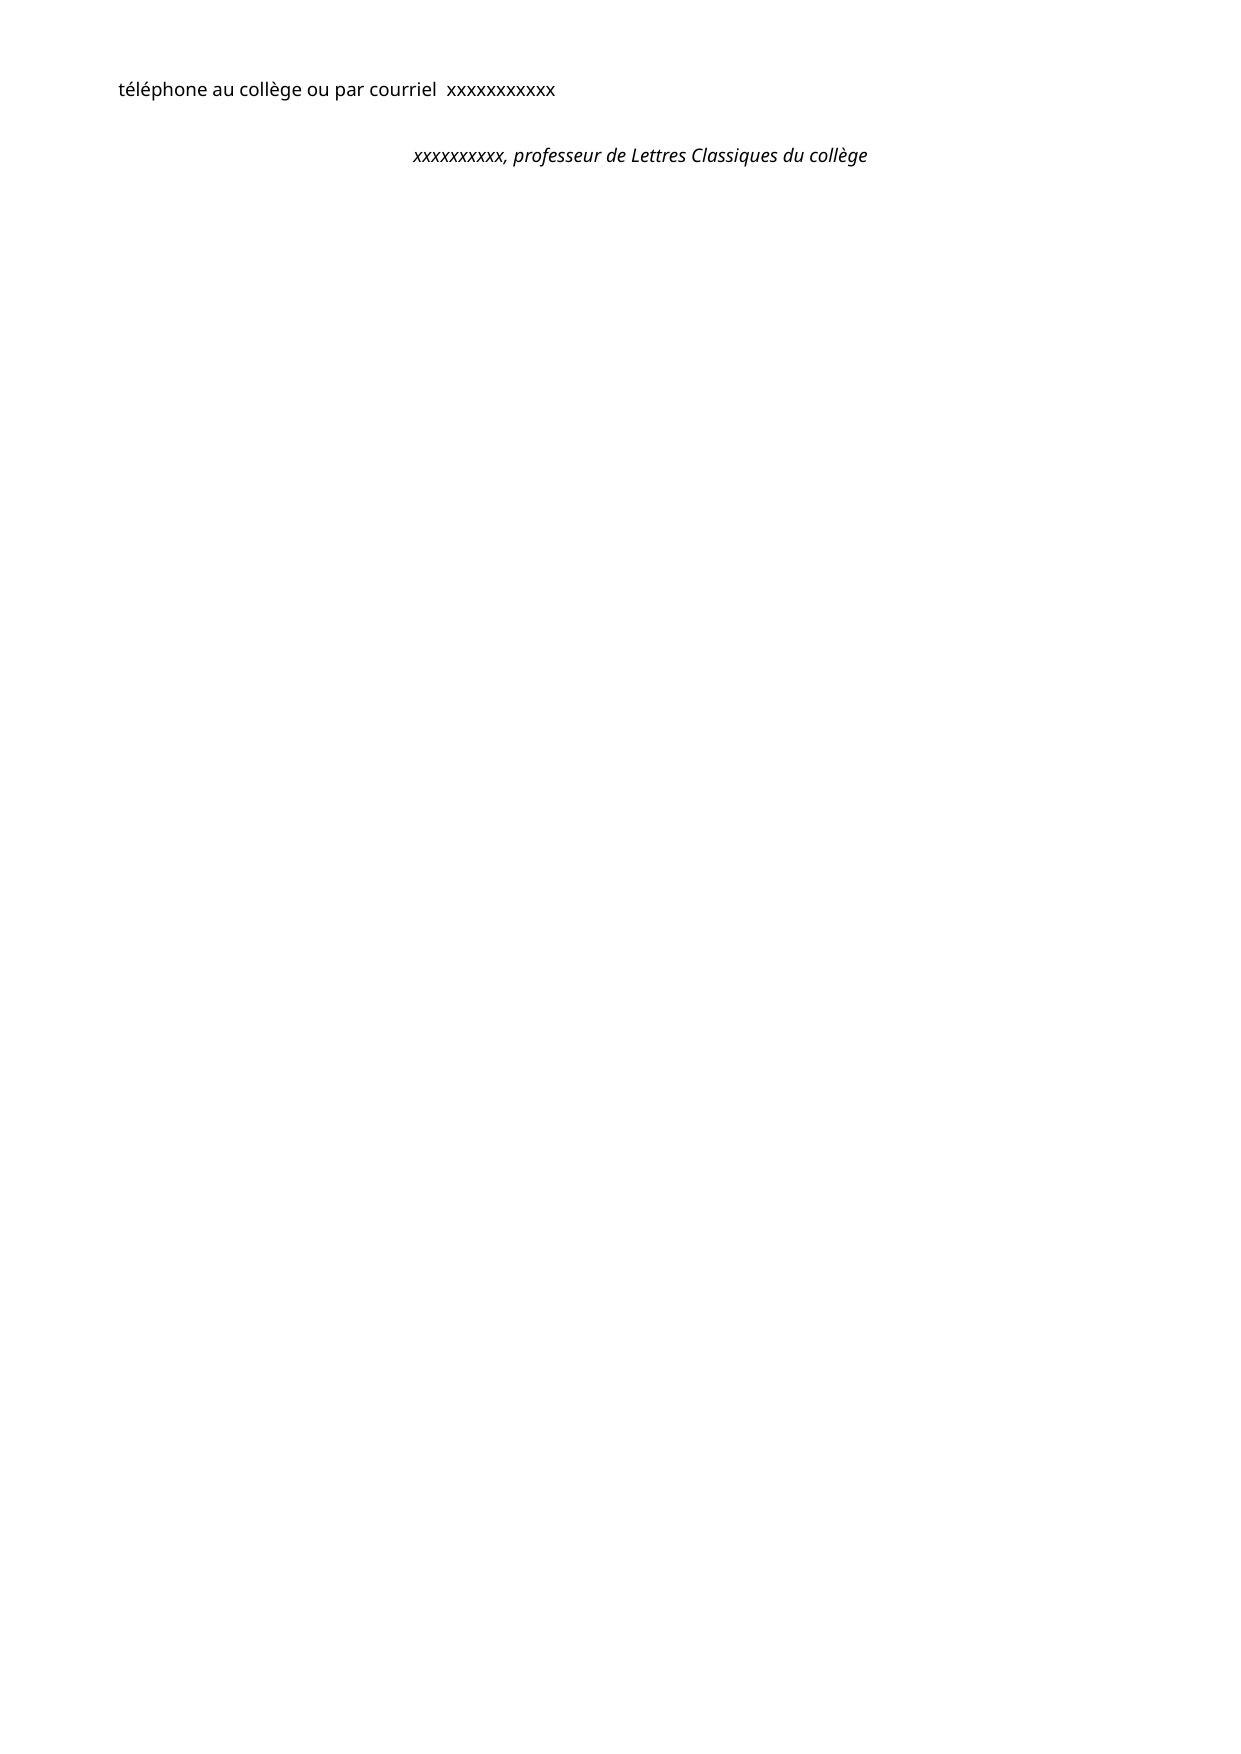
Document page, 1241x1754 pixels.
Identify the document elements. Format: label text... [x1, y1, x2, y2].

text xxxxxxxxxx, professeur de Lettres Classiques du collège [236, 142, 1152, 168]
text téléphone au collège ou par courriel xxxxxxxxxxx [118, 77, 1152, 102]
